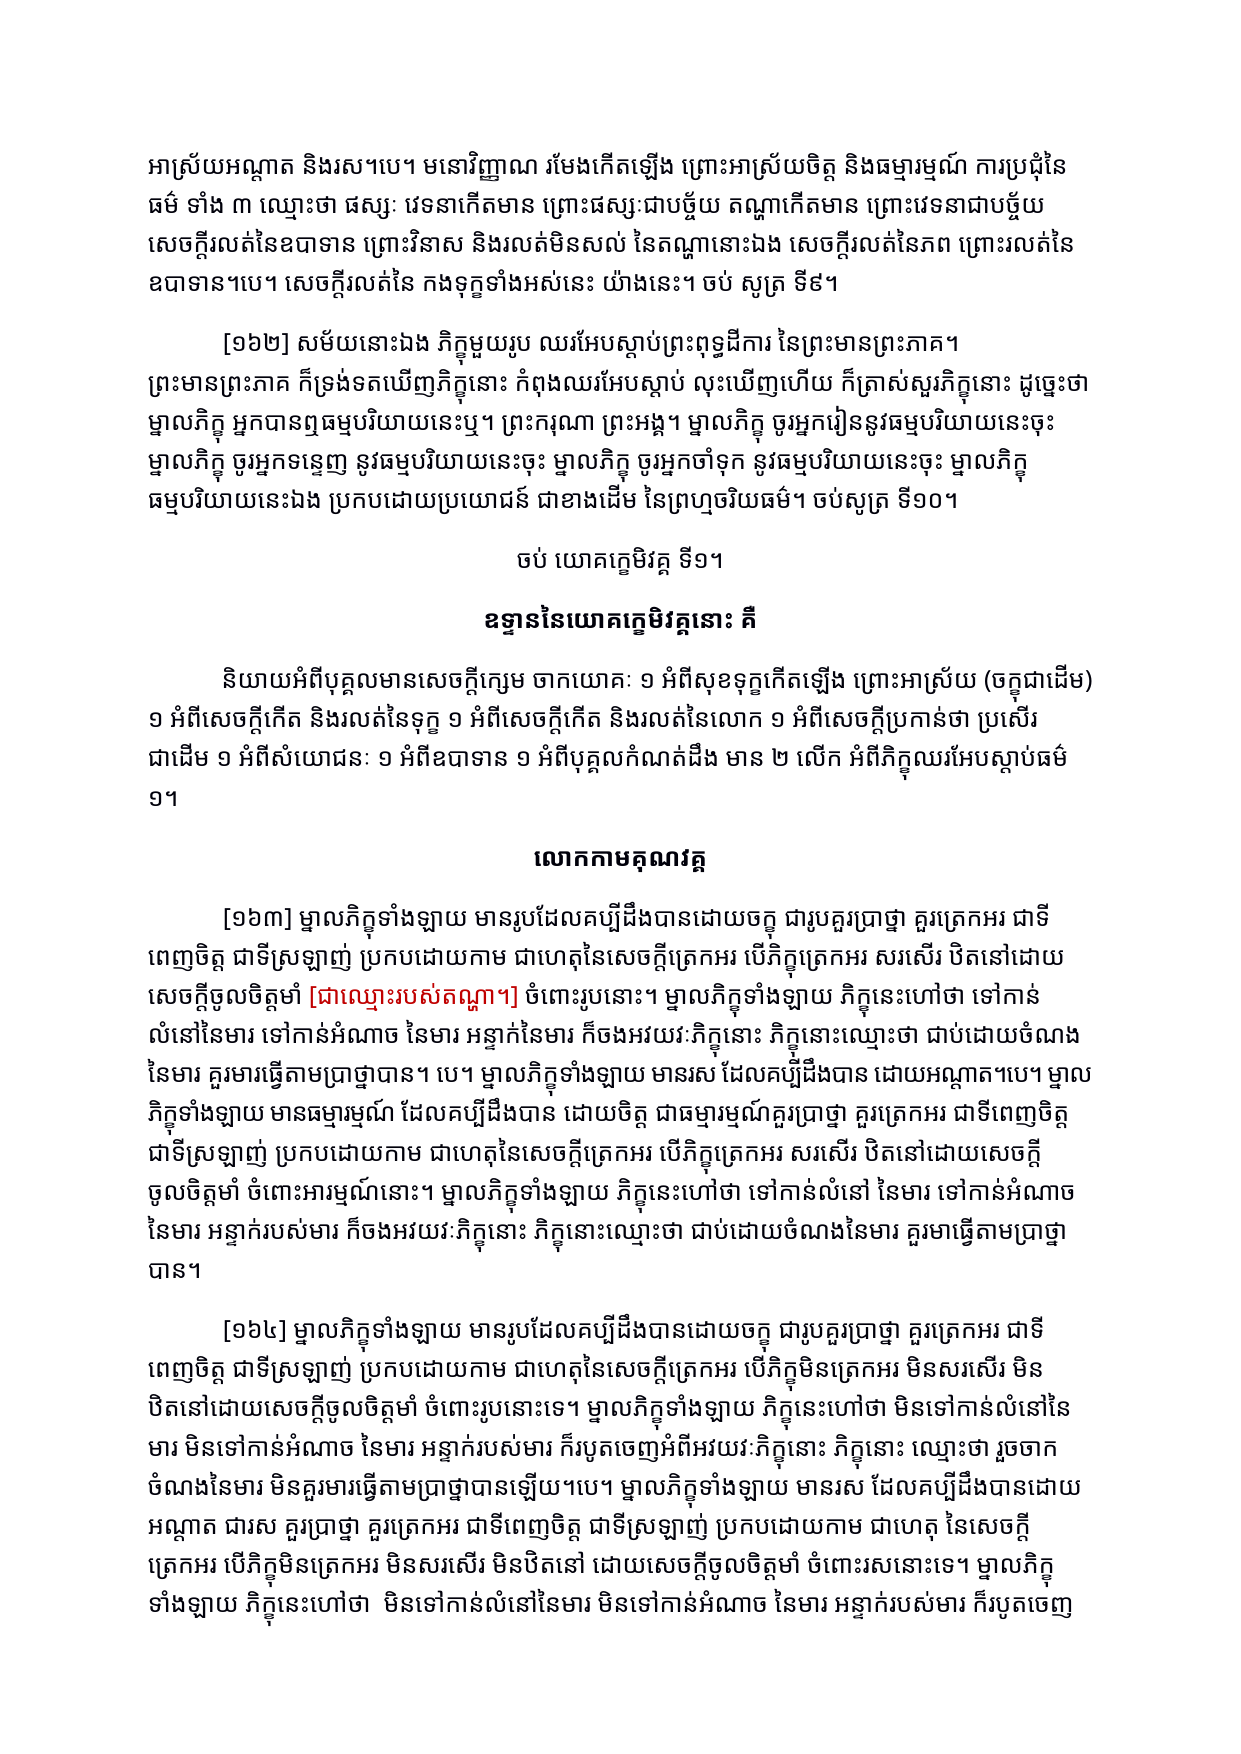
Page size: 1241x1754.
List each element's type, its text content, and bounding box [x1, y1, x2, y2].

text និយាយអំពីបុគ្គលមានសេចក្តីក្សេម ចាកយោគៈ ១​ អំពីសុខទុក្ខកើតឡើង ព្រោះអាស្រ័យ (ចក្ខុជាដើម) ១ អំពីសេចក្តីកើត និងរលត់នៃទុក្ខ ១ អំពីសេចក្តីកើត និងរលត់នៃលោក ១ អំពីសេចក្តីប្រកាន់ថា ប្រសើរ ជាដើម ១ អំពីសំយោជនៈ ១ អំពីឧបាទាន ១ អំពីបុគ្គលកំណត់ដឹង មាន ២ លើក អំពីភិក្ខុឈរអែបស្តាប់ធម៌ ១។ [148, 662, 1093, 813]
text ចប់ យោគក្ខេមិវគ្គ ទី១។ [148, 542, 1093, 576]
text [១៦២] សម័យនោះឯង ភិក្ខុមួយរូប ឈរអែបស្តាប់ព្រះពុទ្ធដីការ នៃព្រះមាន​ព្រះភាគ។ ព្រះមានព្រះភាគ ក៏ទ្រង់ទតឃើញភិក្ខុនោះ កំពុងឈរអែបស្តាប់ លុះឃើញ​ហើយ ក៏ត្រាស់សួរភិក្ខុនោះ ដូច្នេះថា ម្នាលភិក្ខុ អ្នកបានឮធម្មបរិយាយនេះឬ។ ព្រះករុណា ព្រះអង្គ។ ម្នាលភិក្ខុ ចូរអ្នករៀននូវធម្មបរិយាយនេះចុះ ម្នាលភិក្ខុ ចូរអ្នកទន្ទេញ នូវធម្មបរិយាយនេះចុះ ម្នាលភិក្ខុ ចូរអ្នកចាំទុក នូវធម្មបរិយាយនេះចុះ ម្នាលភិក្ខុ ធម្មបរិយាយនេះឯង ប្រកបដោយប្រយោជន៍​ ជាខាងដើម នៃព្រហ្មចរិយធម៌។ ចប់សូត្រ ទី១០។ [148, 325, 1093, 516]
text [១៦៤] ម្នាលភិក្ខុទាំងឡាយ មានរូបដែលគប្បីដឹងបានដោយចក្ខុ ជារូបគួរប្រាថ្នា គួរត្រេកអរ ជាទីពេញចិត្ត ជាទីស្រឡាញ់ ប្រកបដោយកាម ជាហេតុនៃសេចក្តីត្រេកអរ បើភិក្ខុមិនត្រេកអរ មិនសរសើរ មិនឋិតនៅដោយសេចក្តីចូលចិត្តមាំ ចំពោះរូបនោះទេ។ ម្នាលភិក្ខុទាំងឡាយ ភិក្ខុនេះហៅថា មិនទៅកាន់លំនៅនៃមារ មិនទៅកាន់អំណាច នៃមារ អន្ទាក់របស់មារ ក៏របូតចេញអំពីអវយវៈភិក្ខុនោះ ភិក្ខុនោះ ឈ្មោះថា រួចចាកចំណងនៃមារ មិនគួរមារធ្វើតាមប្រាថ្នាបានឡើយ។បេ។ ម្នាលភិក្ខុទាំងឡាយ មានរស ដែលគប្បីដឹងបានដោយអណ្តាត ជារស គួរប្រាថ្នា គួរត្រេកអរ ជាទីពេញចិត្ត ជាទីស្រឡាញ់ ប្រកបដោយកាម ជាហេតុ នៃសេចក្តីត្រេកអរ បើភិក្ខុមិនត្រេកអរ មិនសរសើរ មិនឋិតនៅ ដោយសេចក្តីចូលចិត្តមាំ ចំពោះរសនោះទេ។ ម្នាលភិក្ខុ​ទាំងឡាយ ភិក្ខុនេះហៅថា មិនទៅកាន់លំនៅនៃមារ មិនទៅកាន់អំណាច នៃមារ អន្ទាក់របស់មារ ក៏របូតចេញអំពីអវយវៈភិក្ខុនោះ ភិក្ខុនោះឈ្មោះថា រួចចាកចំណង​នៃមារ មិនគួរមារធ្វើតាមប្រាថ្នាបានឡើយ។បេ។ ម្នាលភិក្ខុទាំងឡាយ មានធម្មារម្មណ៍ ដែលគប្បីដឹងបានដោយចិត្ត ជាធម្មារម្មណ៍ គួរប្រាថ្នា គួរត្រេកអរ ជាទីពេញចិត្ត ជាទីស្រឡាញ់ ប្រកបដោយកាម ជាហេតុនៃសេចក្តីត្រេកអរ បើភិក្ខុមិនត្រេកអរ មិនសរសើរ មិនឋិតនៅ ដោយសេចក្តីចូលចិត្តមាំ ចំពោះធម្មារម្មណ៍នោះទេ។ ម្នាលភិក្ខុទាំងឡាយ ភិក្ខុនេះហៅថា មិនទៅកាន់លំនៅនៃមារ មិនទៅកាន់អំណាចនៃមារ អន្ទាក់នៃមារ ក៏របូតចេញអំពីអវយវៈភិក្ខុនោះ ភិក្ខុនោះ ឈ្មោះថា រួចចាកចំណងនៃមារ មិនគួរមារធ្វើតាមប្រាថ្នាបានឡើយ។ ចប់សូត្រ ទី១។ [148, 1312, 1093, 1620]
text [១៦៣] ម្នាលភិក្ខុទាំងឡាយ មានរូបដែលគប្បីដឹងបានដោយចក្ខុ ជារូបគួរប្រាថ្នា គួរត្រេកអរ ជាទីពេញចិត្ត ជាទីស្រឡាញ់ ប្រកបដោយកាម ជាហេតុនៃសេចក្តីត្រេកអរ បើភិក្ខុត្រេកអរ សរសើរ ឋិតនៅដោយសេចក្តីចូលចិត្តមាំ [ជាឈ្មោះរបស់តណ្ហា។] ចំពោះរូបនោះ។ ម្នាលភិក្ខុ​ទាំងឡាយ ភិក្ខុនេះហៅថា ទៅកាន់លំនៅនៃមារ ទៅកាន់អំណាច នៃមារ អន្ទាក់នៃមារ ក៏ចងអវយវៈភិក្ខុនោះ ភិក្ខុនោះឈ្មោះថា ជាប់ដោយ​ចំណងនៃមារ គួរមារធ្វើតាមប្រាថ្នាបាន។ បេ។ ម្នាលភិក្ខុទាំងឡាយ មានរស ដែលគប្បីដឹងបាន ដោយអណ្តាត។បេ។ ម្នាលភិក្ខុទាំងឡាយ មានធម្មារម្មណ៍ ដែលគប្បីដឹងបាន ដោយចិត្ត ជាធម្មារម្មណ៍គួរប្រាថ្នា គួរត្រេកអរ ជាទីពេញចិត្ត ជាទីស្រឡាញ់ ប្រកបដោយកាម ជាហេតុនៃសេចក្តីត្រេកអរ បើភិក្ខុត្រេកអរ សរសើរ ឋិតនៅដោយសេចក្តីចូលចិត្តមាំ ចំពោះអារម្មណ៍នោះ។ ម្នាលភិក្ខុទាំងឡាយ ភិក្ខុនេះហៅថា ទៅកាន់លំនៅ នៃមារ ទៅកាន់អំណាចនៃមារ អន្ទាក់របស់មារ ក៏ចងអវយវៈ​ភិក្ខុនោះ ភិក្ខុនោះឈ្មោះថា ជាប់ដោយចំណងនៃមារ គួរមាធ្វើតាមប្រាថ្នា​បាន។ [148, 899, 1093, 1286]
text ឧទ្ទាននៃយោគក្ខេមិវគ្គនោះ គឺ [148, 602, 1093, 636]
text [១៦១] ចក្ខុវិញ្ញាណ រមែងកើតឡើង ព្រោះអាស្រ័យចក្ខុ និងរូប ការប្រជុំនៃធម៌ ទាំង ៣ ឈ្មោះថា ផស្សៈ វេទនាកើតមាន ព្រោះផស្សៈជាបច្ច័យ តណ្ហាកើតមាន ព្រោះវេទនាជាបច្ច័យ សេចក្តីរលត់នៃឧបាទាន ព្រោះវិនាស និងរលត់មិនសល់ នៃតណ្ហានោះឯង សេចក្តីរលត់នៃភព ព្រោះរលត់នៃឧបាទាន សេចក្តីរលត់នៃជាតិ ព្រោះរលត់នៃភព ជរាមរណៈ រលត់ ព្រោះរលត់ នៃជាតិ សេចក្តីសោក ខ្សឹកខ្សួល ទុក្ខ តូចចិត្ត ចង្អៀតចិត្ត ក៏រលត់ទៅដែរ។ សេចក្តីរលត់ នៃកងទុក្ខទាំងអស់នេះ យ៉ាងនេះ។បេ។ រមែងកើតឡើង ព្រោះអាស្រ័យអណ្តាត និងរស។បេ។ មនោវិញ្ញាណ រមែងកើតឡើង ព្រោះអាស្រ័យចិត្ត និងធម្មារម្មណ៍ ការប្រជុំនៃធម៌ ទាំង ៣ ឈ្មោះថា ផស្សៈ វេទនាកើតមាន ព្រោះផស្សៈជាបច្ច័យ តណ្ហាកើតមាន ព្រោះវេទនាជាបច្ច័យ សេចក្តីរលត់នៃឧបាទាន ព្រោះវិនាស និងរលត់មិនសល់ នៃតណ្ហានោះឯង សេចក្តីរលត់នៃភព ព្រោះរលត់នៃឧបាទាន។បេ។ សេចក្តីរលត់នៃ កងទុក្ខទាំងអស់នេះ យ៉ាងនេះ។ ចប់ សូត្រ ទី៩។ [148, 148, 1093, 299]
text លោកកាមគុណវគ្គ [148, 839, 1093, 873]
